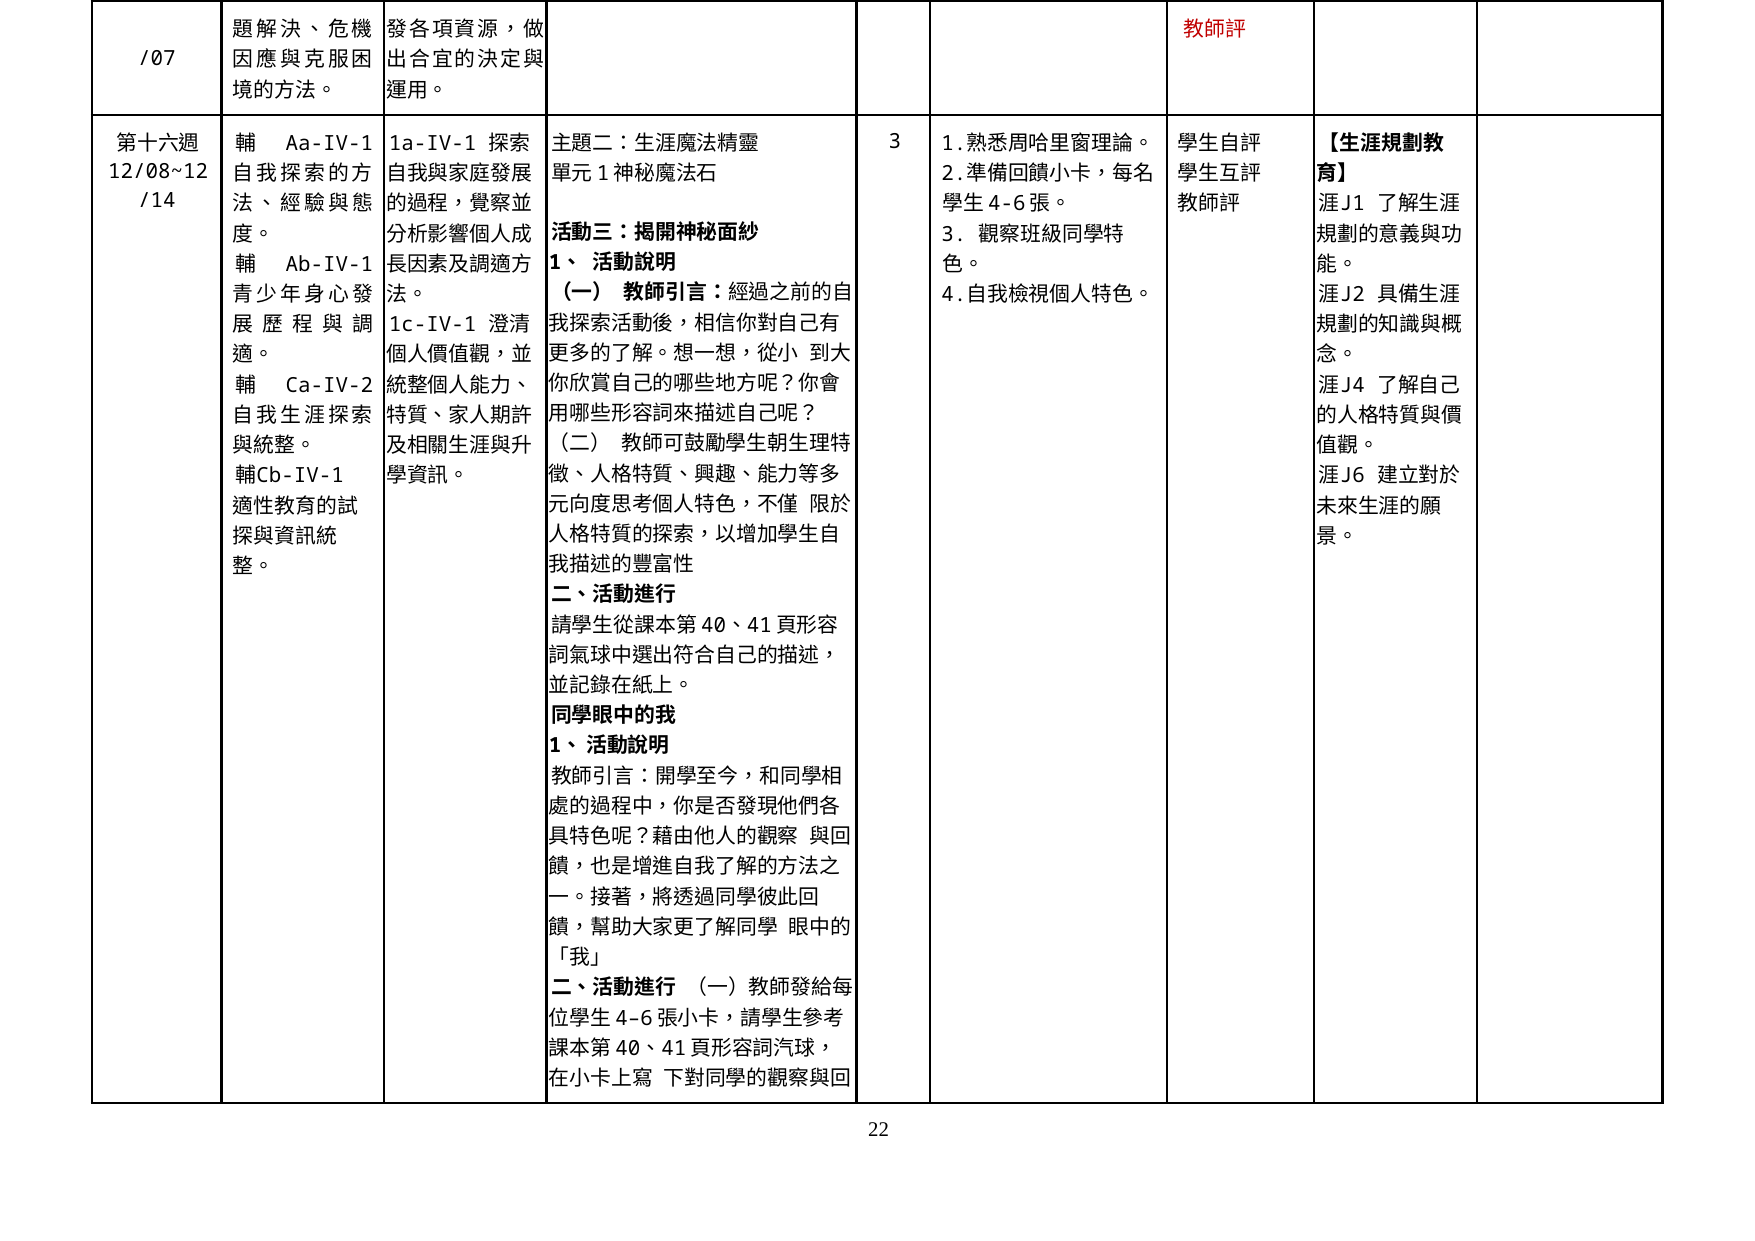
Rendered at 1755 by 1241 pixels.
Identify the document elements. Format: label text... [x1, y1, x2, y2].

table_cell 3 [858, 116, 929, 1102]
table_cell [1478, 116, 1661, 1102]
table_cell /07 [93, 2, 220, 113]
table_cell [931, 2, 1166, 113]
table_cell 第十六週 12/08~12/14 [93, 116, 220, 1102]
table_cell 教師評 [1168, 2, 1313, 113]
table_cell 1.熟悉周哈里窗理論。 2.準備回饋小卡，每名學生4-6張。 3. 觀察班級同學特色。 4.自我檢視個人特色。 [931, 116, 1166, 1102]
table_cell [858, 2, 929, 113]
table_cell 發各項資源，做出合宜的決定與運用。 [385, 2, 545, 113]
table_cell [1315, 2, 1476, 113]
table_cell [1478, 2, 1661, 113]
table_cell [548, 2, 855, 113]
table_cell 學生自評 學生互評 教師評 [1168, 116, 1313, 1102]
table_cell 題解決、危機因應與克服困境的方法。 [223, 2, 383, 113]
table_cell 【生涯規劃教育】 涯J1 了解生涯規劃的意義與功能。 涯J2 具備生涯規劃的知識與概念。 涯J4 了解自己的人格特質與價值觀。 涯J6 建立對於未來生涯的願景。 [1315, 116, 1476, 1102]
table_cell 主題二：生涯魔法精靈 單元1神秘魔法石 活動三：揭開神秘面紗 活動說明 （一） 教師引言：經過之前的自我探索活動後，相信你對自己有更多的了解。想一想，從小 到大你欣賞自己的哪些地方呢？你會用哪些形容詞來描述自己呢？ （二） 教師可鼓勵學生朝生理特徵、人格特質、興趣、能力等多元向度思考個人特色，不僅 限於人格特質的探索，以增加學生自我描述的豐富性 二、活動進行 請學生從課本第40、41頁形容詞氣球中選出符合自己的描述，並記錄在紙上。 同學眼中的我 活動說明 教師引言：開學至今，和同學相處的過程中，你是否發現他們各具特色呢？藉由他人的觀察 與回饋，也是增進自我了解的方法之一。接著，將透過同學彼此回饋，幫助大家更了解同學 眼中的「我」 二、活動進行 （一）教師發給每位學生4–6張小卡，請學生參考課本第40、41頁形容詞汽球，在小卡上寫 下對同學的觀察與回 [548, 116, 855, 1102]
table_cell 1a-IV-1 探索自我與家庭發展的過程，覺察並分析影響個人成長因素及調適方法。 1c-IV-1 澄清個人價值觀，並統整個人能力、特質、家人期許及相關生涯與升學資訊。 [385, 116, 545, 1102]
table_cell 輔Aa-IV-1 自我探索的方法、經驗與態度。 輔Ab-IV-1 青少年身心發展歷程與調適。 輔Ca-IV-2 自我生涯探索與統整。 輔Cb-IV-1 適性教育的試探與資訊統整。 [223, 116, 383, 1102]
